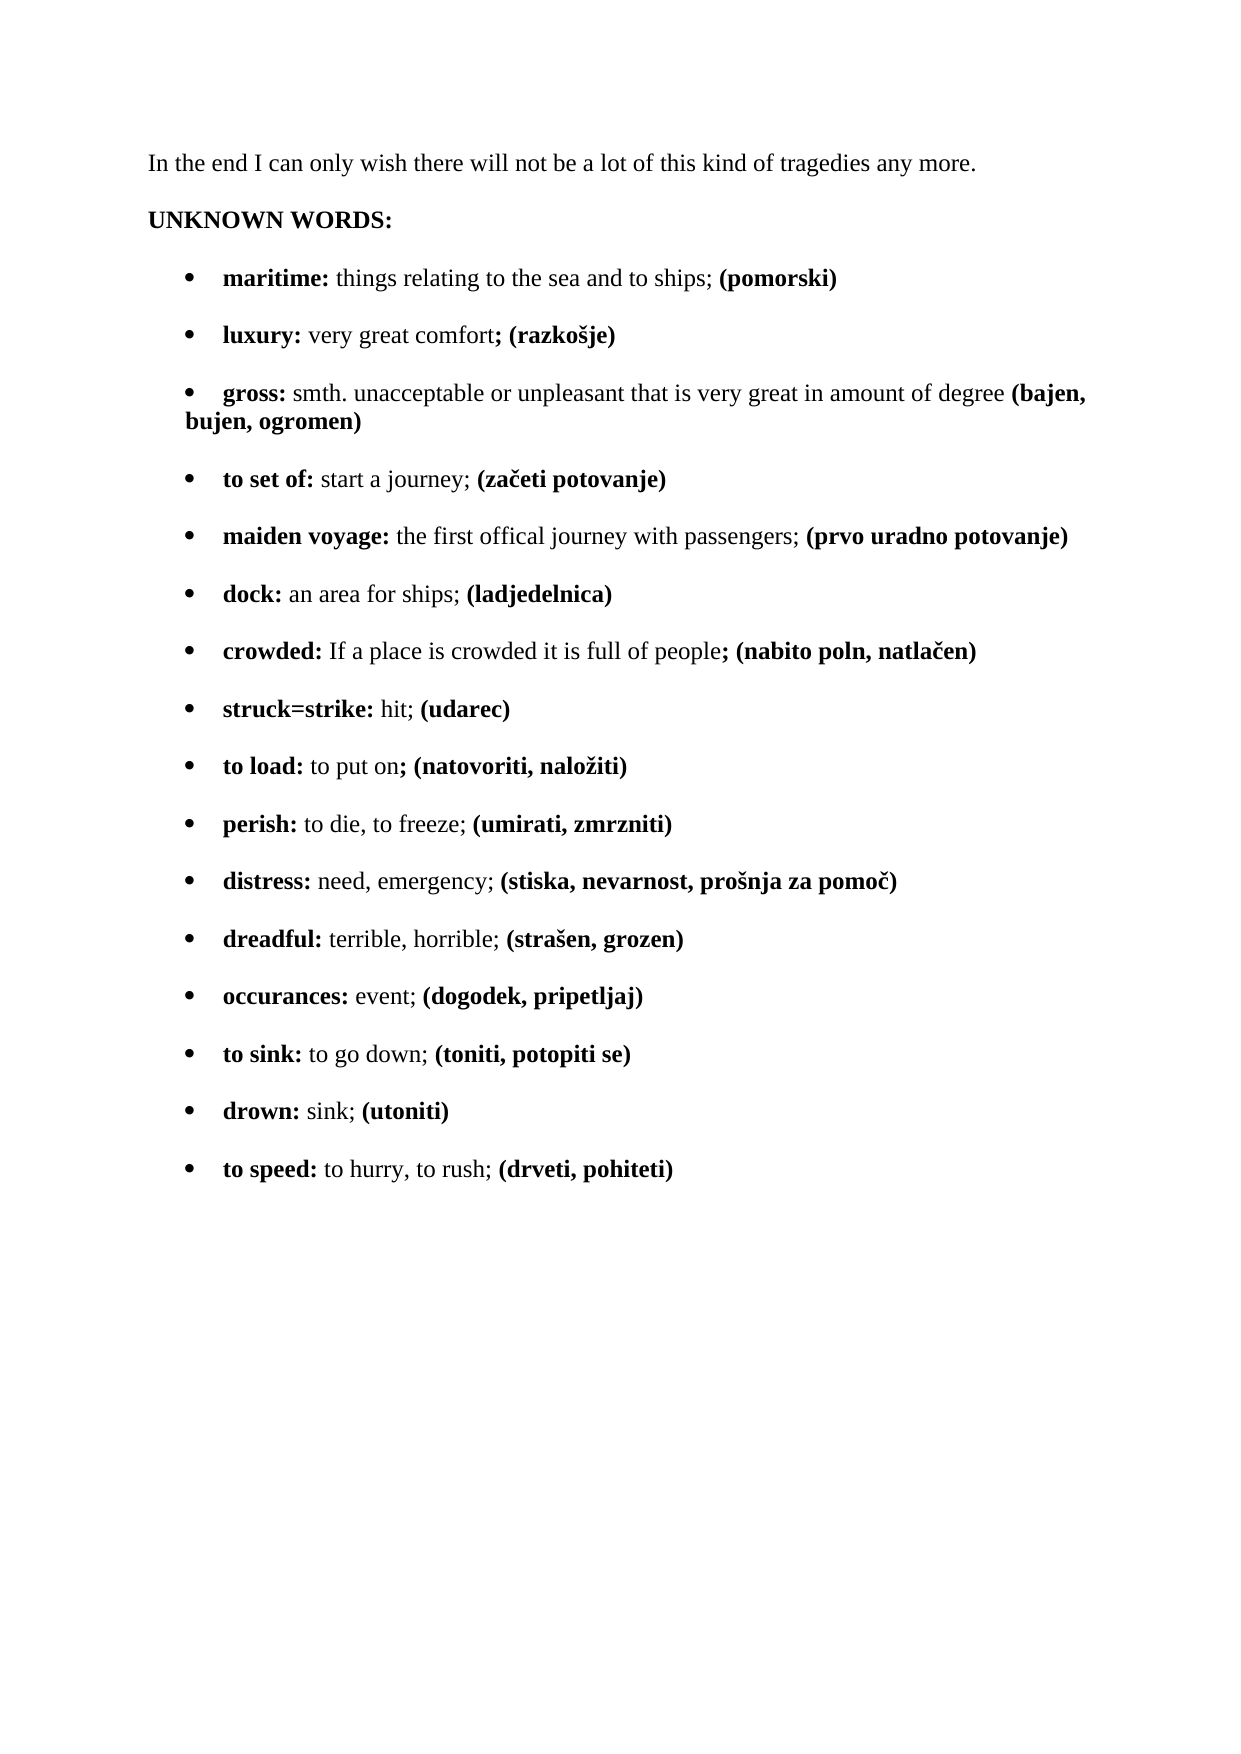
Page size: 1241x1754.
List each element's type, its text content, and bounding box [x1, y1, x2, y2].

list crowded: If a place is crowded it is full of people; (nabito poln, natlačen) [185, 636, 1093, 665]
list dreadful: terrible, horrible; (strašen, grozen) [185, 924, 1093, 953]
list maritime: things relating to the sea and to ships; (pomorski) [185, 263, 1093, 291]
text UNKNOWN WORDS: [148, 205, 1093, 234]
list to sink: to go down; (toniti, potopiti se) [185, 1039, 1093, 1068]
text In the end I can only wish there will not be a lot of this kind of tragedies any more. [148, 148, 1093, 176]
list drown: sink; (utoniti) [185, 1096, 1093, 1125]
list to speed: to hurry, to rush; (drveti, pohiteti) [185, 1154, 1093, 1183]
list luxury: very great comfort; (razkošje) [185, 320, 1093, 349]
list to set of: start a journey; (začeti potovanje) [185, 464, 1093, 493]
list occurances: event; (dogodek, pripetljaj) [185, 981, 1093, 1010]
list to load: to put on; (natovoriti, naložiti) [185, 751, 1093, 780]
list perish: to die, to freeze; (umirati, zmrzniti) [185, 809, 1093, 838]
text bujen, ogromen) [185, 406, 1093, 435]
list distress: need, emergency; (stiska, nevarnost, prošnja za pomoč) [185, 866, 1093, 895]
list struck=strike: hit; (udarec) [185, 694, 1093, 723]
list dock: an area for ships; (ladjedelnica) [185, 579, 1093, 608]
list gross: smth. unacceptable or unpleasant that is very great in amount of degree (bajen, [185, 378, 1093, 406]
list maiden voyage: the first offical journey with passengers; (prvo uradno potovanje) [185, 521, 1093, 550]
